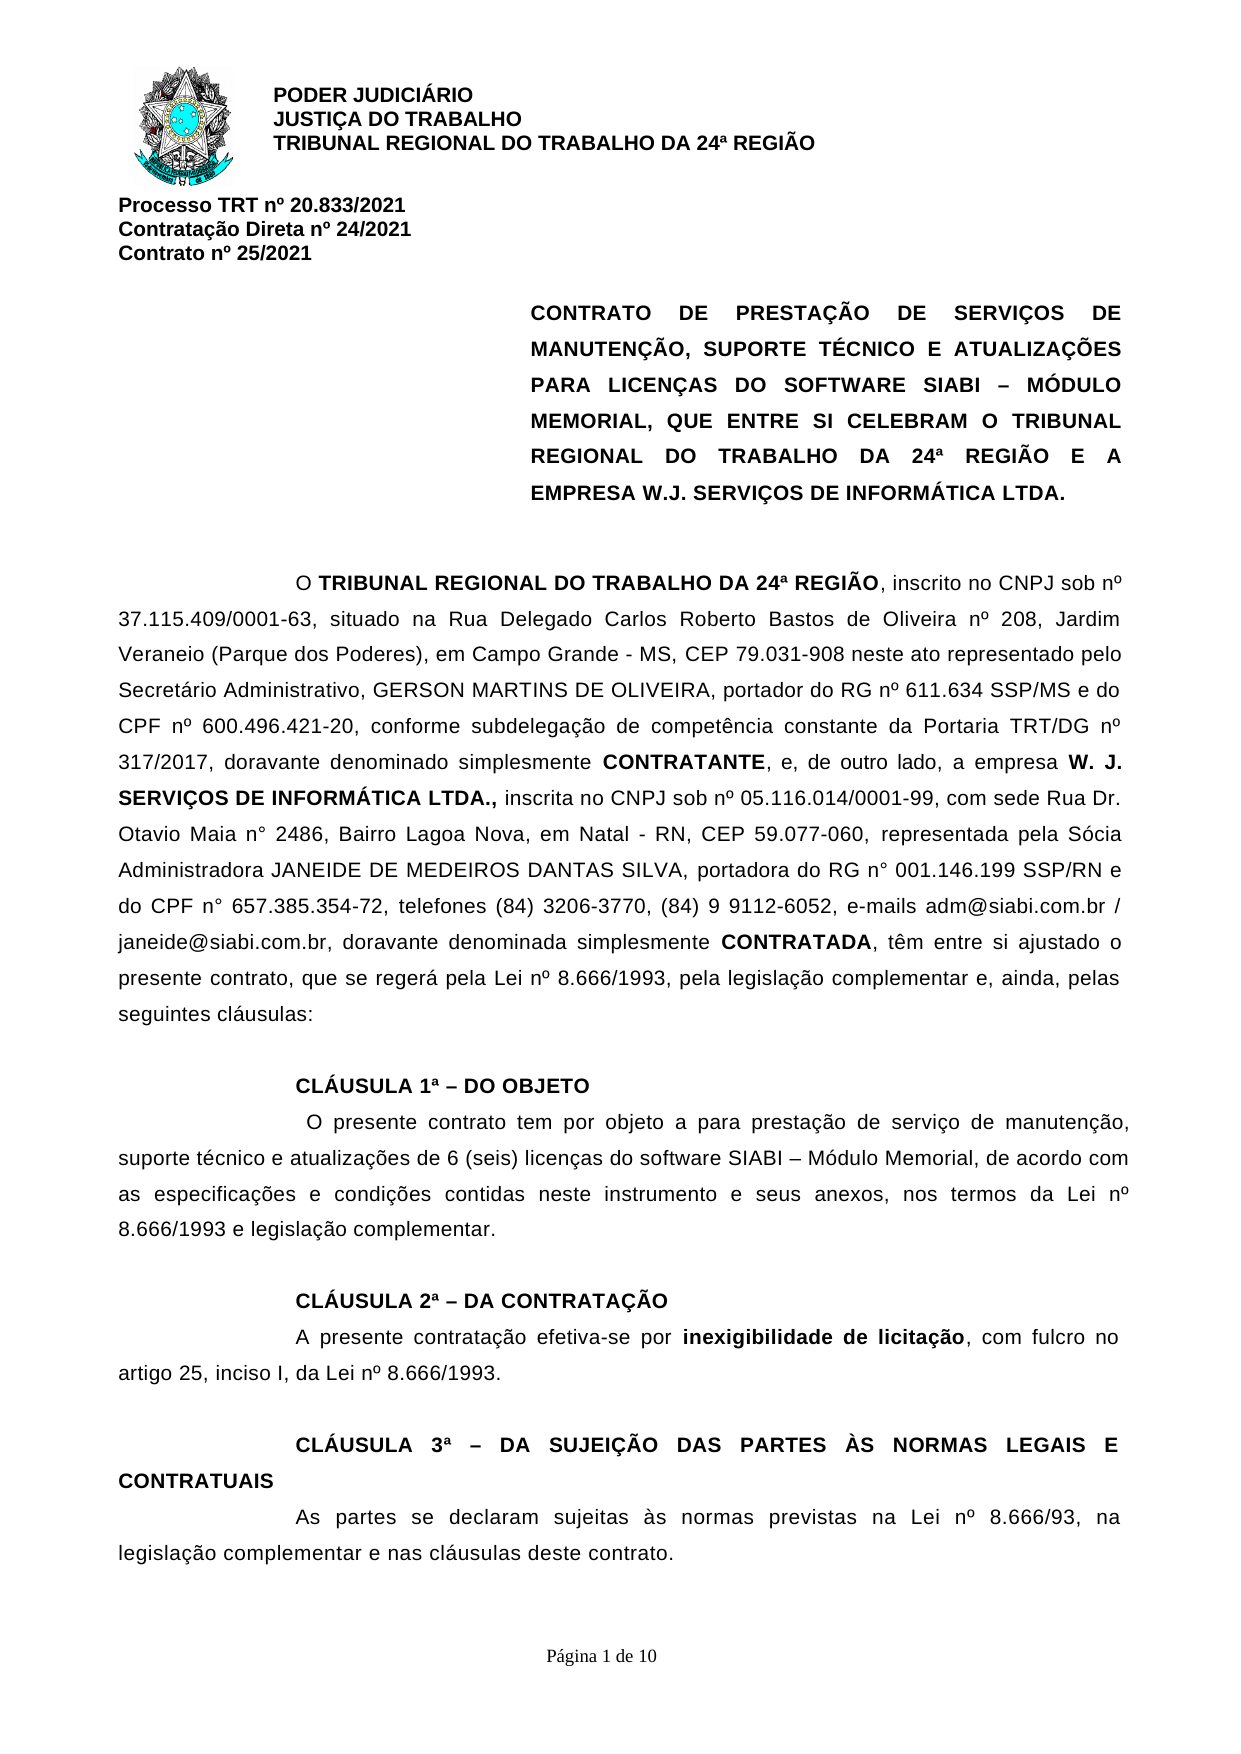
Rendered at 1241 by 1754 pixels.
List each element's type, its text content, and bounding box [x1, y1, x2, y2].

text O TRIBUNAL REGIONAL DO TRABALHO DA 24ª REGIÃO, inscrito no CNPJ sob nº 37.115.409/0001-63, situado na Rua Delegado Carlos Roberto Bastos de Oliveira nº 208, Jardim Veraneio (Parque dos Poderes), em Campo Grande - MS, cep 79.031-908 neste ato representado pelo Secretário Administrativo, GERSON MARTINS DE OLIVEIRA, portador do RG nº 611.634 SSP/MS e do CPF nº 600.496.421-20, conforme subdelegação de competência constante da Portaria TRT/DG nº 317/2017, doravante denominado simplesmente CONTRATANTE, e, de outro lado, a empresa W. J. SERVIÇOS DE INFORMÁTICA LTDA., inscrita no CNPJ sob nº 05.116.014/0001-99, com sede Rua Dr. Otavio Maia n° 2486, Bairro Lagoa Nova, em Natal - RN, CEP 59.077-060, representada pela Sócia Administradora JANEIDE DE MEDEIROS DANTAS SILVA, portadora do RG n° 001.146.199 SSP/RN e do CPF n° 657.385.354-72, telefones (84) 3206-3770, (84) 9 9112-6052, e-mails adm@siabi.com.br / janeide@siabi.com.br, doravante denominada simplesmente CONTRATADA, têm entre si ajustado o presente contrato, que se regerá pela Lei nº 8.666/1993, pela legislação complementar e, ainda, pelas seguintes cláusulas: [118, 570, 1122, 1026]
text A presente contratação efetiva-se por inexigibilidade de licitação, com fulcro no artigo 25, inciso I, da Lei nº 8.666/1993. [118, 1325, 1119, 1385]
text O presente contrato tem por objeto a para prestação de serviço de manutenção, suporte técnico e atualizações de 6 (seis) licenças do software SIABI – Módulo Memorial, de acordo com as especificações e condições contidas neste instrumento e seus anexos, nos termos da Lei nº 8.666/1993 e legislação complementar. [118, 1109, 1131, 1241]
text CLÁUSULA 1ª – DO OBJETO [118, 1073, 1131, 1097]
text CLÁUSULA 3ª – DA SUJEIÇÃO DAS PARTES ÀS NORMAS LEGAIS E CONTRATUAIS [118, 1433, 1119, 1493]
text As partes se declaram sujeitas às normas previstas na Lei nº 8.666/93, na legislação complementar e nas cláusulas deste contrato. [118, 1505, 1122, 1565]
text CONTRATO DE PRESTAÇÃO DE SERVIÇOS DE MANUTENÇÃO, SUPORTE TÉCNICO E ATUALIZAÇÕES PARA LICENÇAS DO SOFTWARE SIABI – MÓDULO MEMORIAL, QUE ENTRE SI CELEBRAM O TRIBUNAL REGIONAL DO TRABALHO DA 24ª REGIÃO E A EMPRESA W.J. SERVIÇOS DE INFORMÁTICA LTDA. [530, 301, 1122, 504]
text CLÁUSULA 2ª – DA CONTRATAÇÃO [118, 1289, 1131, 1313]
